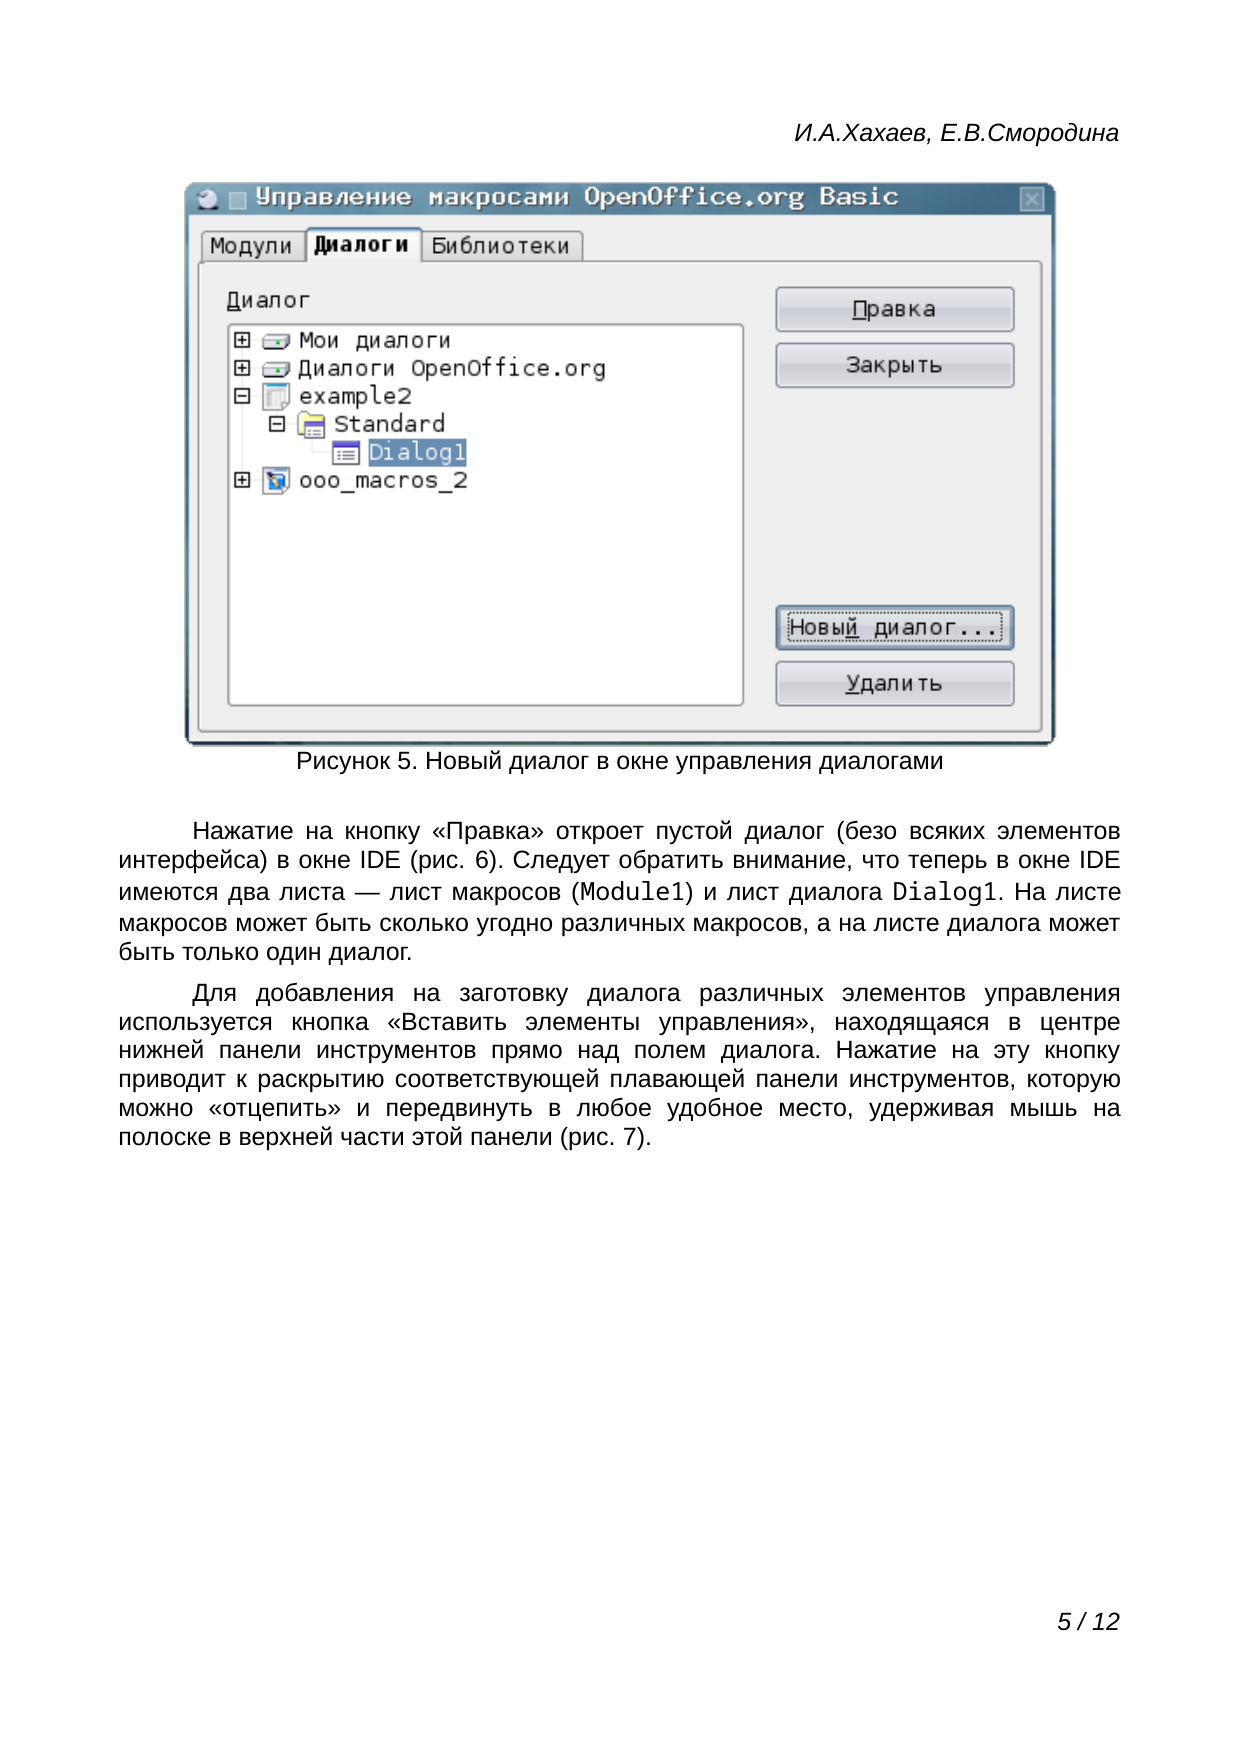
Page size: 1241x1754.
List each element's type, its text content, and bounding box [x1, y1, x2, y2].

text Нажатие на кнопку «Правка» откроет пустой диалог (безо всяких элементов интерфейса) в окне IDE (рис. 6). Следует обратить внимание, что теперь в окне IDE имеются два листа — лист макросов (Module1) и лист диалога Dialog1. На листе макросов может быть сколько угодно различных макросов, а на листе диалога может быть только один диалог. [118, 816, 1122, 965]
text Для добавления на заготовку диалога различных элементов управления используется кнопка «Вставить элементы управления», находящаяся в центре нижней панели инструментов прямо над полем диалога. Нажатие на эту кнопку приводит к раскрытию соответствующей плавающей панели инструментов, которую можно «отцепить» и передвинуть в любое удобное место, удерживая мышь на полоске в верхней части этой панели (рис. 7). [118, 978, 1122, 1150]
text Рисунок 5. Новый диалог в окне управления диалогами [184, 747, 1056, 775]
picture [184, 182, 1057, 747]
